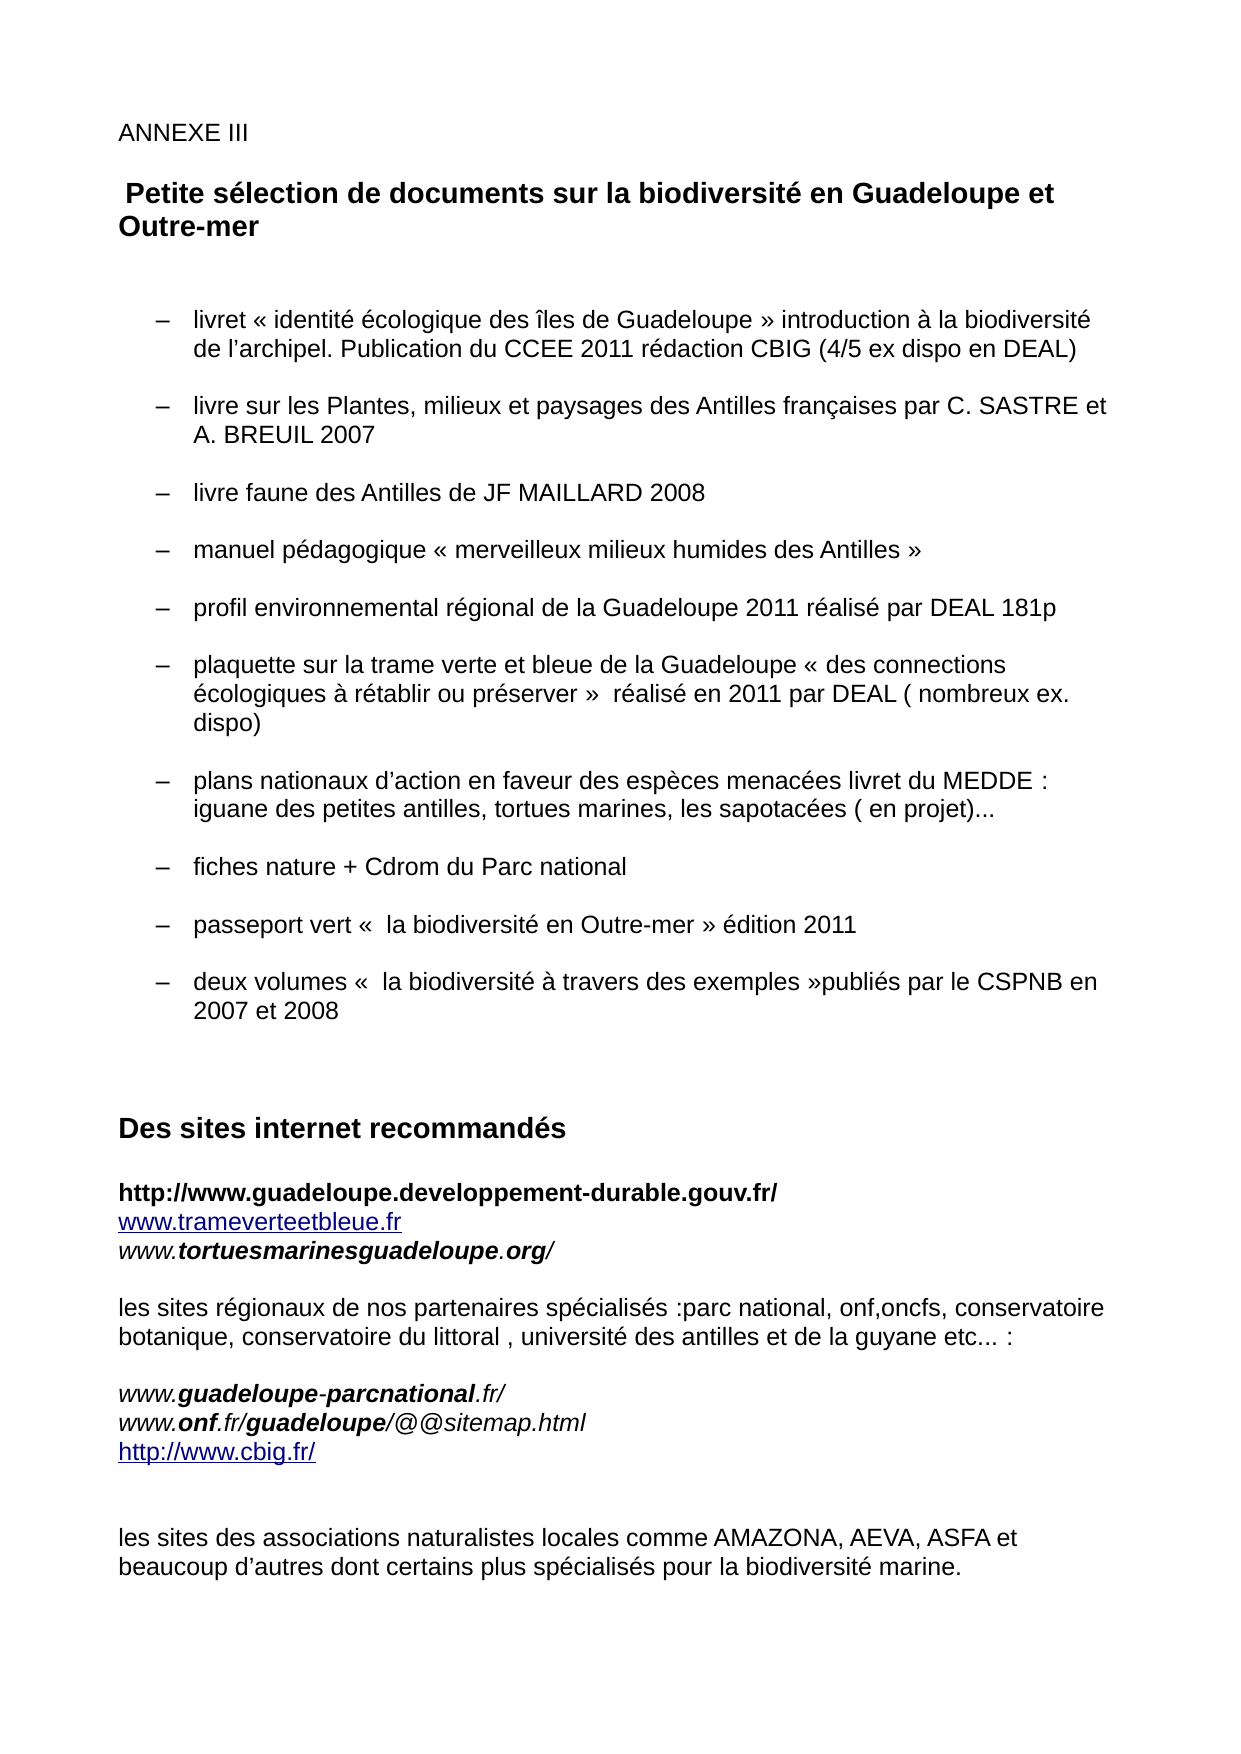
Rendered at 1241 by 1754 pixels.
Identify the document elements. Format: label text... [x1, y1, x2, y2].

list plans nationaux d’action en faveur des espèces menacées livret du MEDDE : [156, 766, 1122, 794]
text les sites des associations naturalistes locales comme AMAZONA, AEVA, ASFA et beaucoup d’autres dont certains plus spécialisés pour la biodiversité marine. [118, 1523, 1122, 1581]
text www.tortuesmarinesguadeloupe.org/ [118, 1236, 1122, 1264]
text Petite sélection de documents sur la biodiversité en Guadeloupe et Outre-mer [118, 176, 1122, 243]
list livre sur les Plantes, milieux et paysages des Antilles françaises par C. SASTRE et A. BREUIL 2007 [156, 391, 1122, 449]
text ANNEXE III [118, 118, 1122, 147]
text http://www.cbig.fr/ [118, 1437, 1122, 1466]
text www.guadeloupe-parcnational.fr/ [118, 1379, 1122, 1408]
list iguane des petites antilles, tortues marines, les sapotacées ( en projet)... [156, 794, 1122, 823]
text Des sites internet recommandés [118, 1111, 1122, 1144]
list livre faune des Antilles de JF MAILLARD 2008 [156, 478, 1122, 507]
text les sites régionaux de nos partenaires spécialisés :parc national, onf,oncfs, conservatoire botanique, conservatoire du littoral , université des antilles et de la guyane etc... : [118, 1293, 1122, 1351]
list deux volumes « la biodiversité à travers des exemples »publiés par le CSPNB en 2007 et 2008 [156, 967, 1122, 1025]
text www.onf.fr/guadeloupe/@@sitemap.html [118, 1408, 1122, 1437]
list manuel pédagogique « merveilleux milieux humides des Antilles » [156, 535, 1122, 564]
text www.trameverteetbleue.fr [118, 1207, 1122, 1236]
list profil environnemental régional de la Guadeloupe 2011 réalisé par DEAL 181p [156, 593, 1122, 622]
text http://www.guadeloupe.developpement-durable.gouv.fr/ [118, 1178, 1122, 1207]
list plaquette sur la trame verte et bleue de la Guadeloupe « des connections écologiques à rétablir ou préserver » réalisé en 2011 par DEAL ( nombreux ex. dispo) [156, 651, 1122, 737]
list passeport vert « la biodiversité en Outre-mer » édition 2011 [156, 909, 1122, 938]
list livret « identité écologique des îles de Guadeloupe » introduction à la biodiversité de l’archipel. Publication du CCEE 2011 rédaction CBIG (4/5 ex dispo en DEAL) [156, 305, 1122, 363]
list fiches nature + Cdrom du Parc national [156, 852, 1122, 881]
